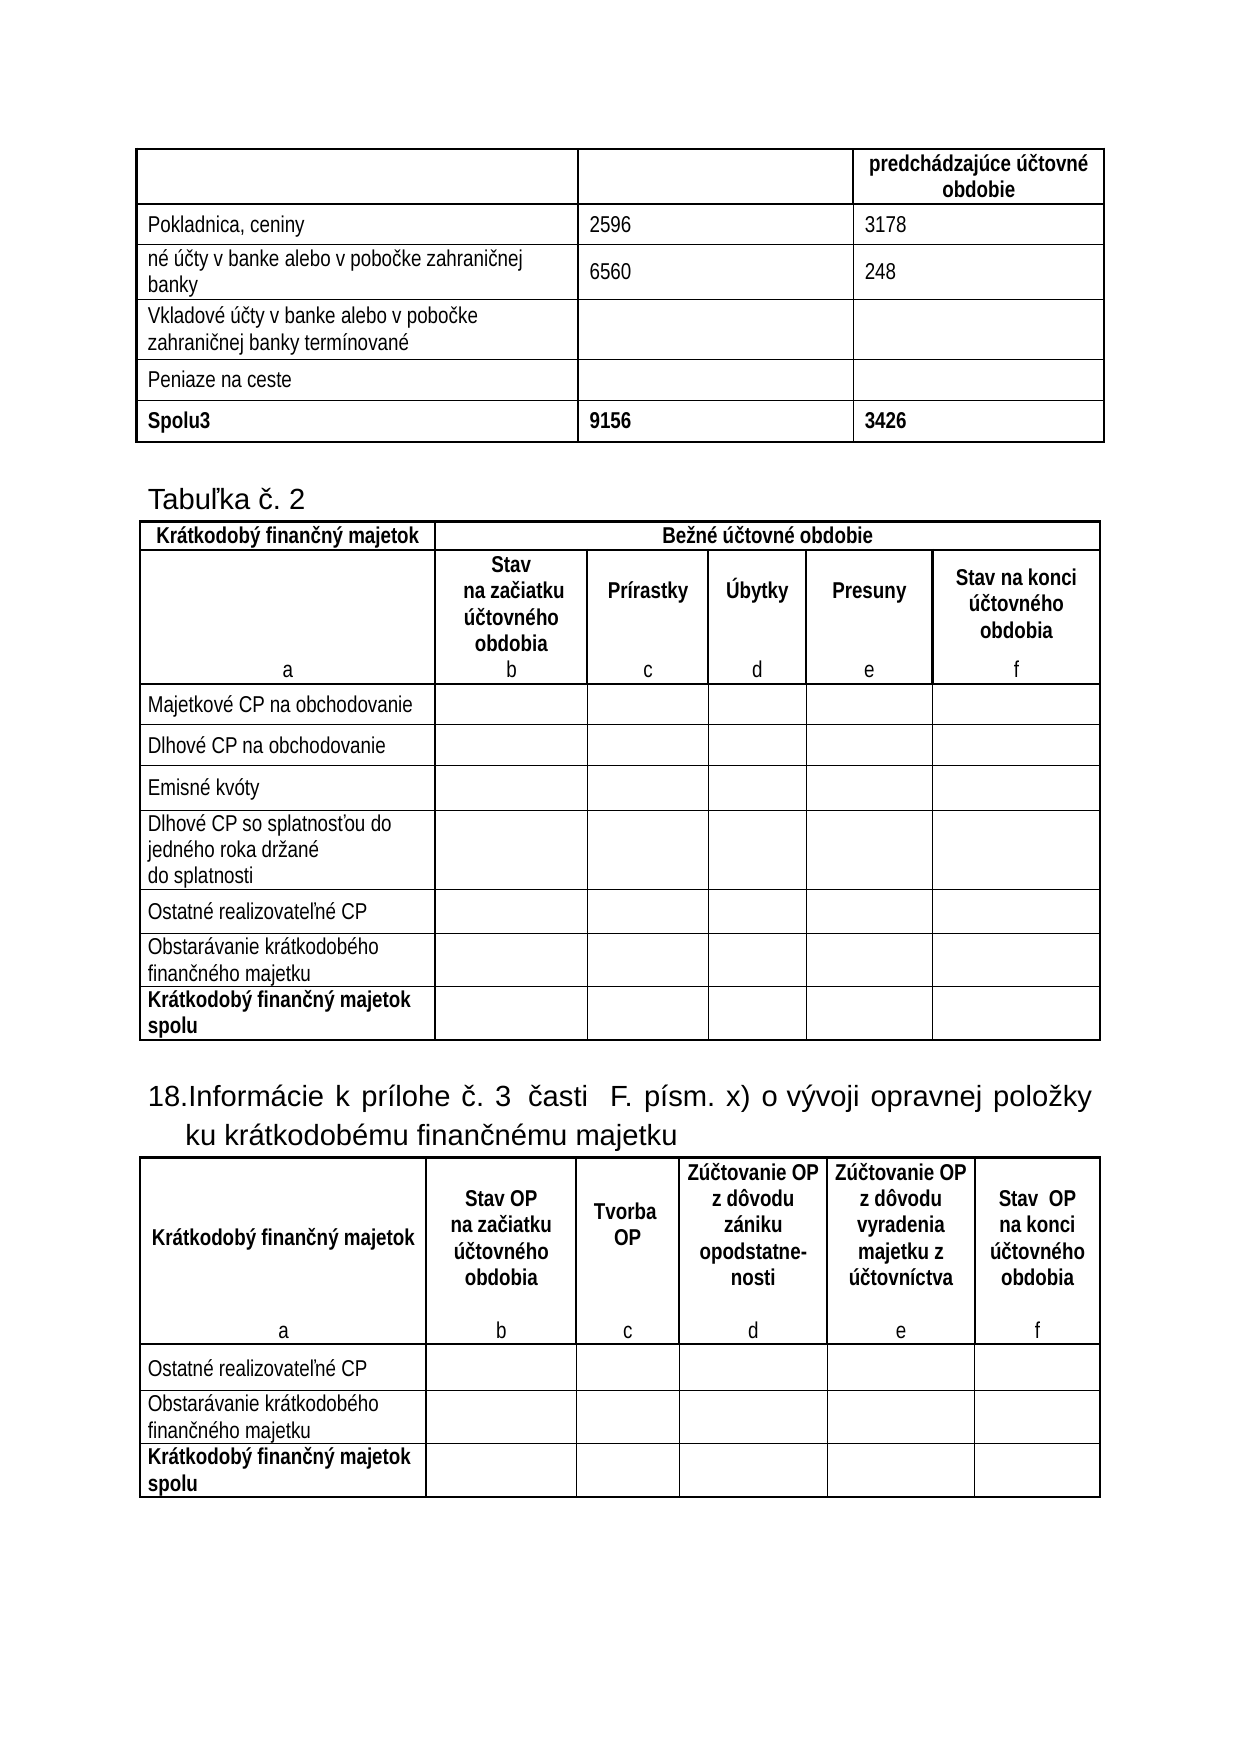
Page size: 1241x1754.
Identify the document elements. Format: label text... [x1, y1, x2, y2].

table_cell [588, 685, 708, 724]
table_cell [588, 987, 708, 1039]
table_cell [933, 811, 1099, 889]
title Tabuľka č. 2 [148, 482, 1093, 515]
table_cell 9156 [579, 401, 853, 441]
table_cell [436, 890, 587, 933]
table_cell 3426 [854, 401, 1103, 441]
table_cell [807, 934, 932, 986]
table_header Zúčtovanie OP z dôvodu vyradenia majetku z účtovníctva [828, 1159, 974, 1317]
table_cell [828, 1391, 974, 1443]
table_cell 6560 [579, 245, 853, 298]
table_cell [975, 1345, 1099, 1390]
table_cell Stav na konci účtovného obdobia [934, 551, 1099, 656]
table_cell d [680, 1317, 826, 1343]
table_cell [577, 1345, 679, 1390]
table_cell [933, 934, 1099, 986]
table_cell Úbytky [709, 551, 805, 656]
table_cell [807, 685, 932, 724]
table_cell [436, 685, 587, 724]
table_cell [807, 987, 932, 1039]
table_cell [680, 1444, 827, 1496]
table_cell Dlhové CP na obchodovanie [141, 725, 434, 765]
table_cell [588, 725, 708, 765]
table_cell [975, 1444, 1099, 1496]
table_cell Vkladové účty v banke alebo v pobočke zahraničnej banky termínované [138, 300, 577, 358]
table_cell Presuny [807, 551, 931, 656]
table_cell [933, 987, 1099, 1039]
table_cell [577, 1444, 679, 1496]
table_header Krátkodobý finančný majetok [141, 523, 434, 549]
table_cell b [427, 1317, 575, 1343]
table_cell 3178 [854, 205, 1103, 244]
table_cell Majetkové CP na obchodovanie [141, 685, 434, 724]
table_cell Emisné kvóty [141, 766, 434, 810]
table_cell [436, 766, 587, 810]
table_cell [709, 766, 806, 810]
table_cell e [828, 1317, 974, 1343]
table_cell né účty v banke alebo v pobočke zahraničnej banky [138, 245, 577, 298]
table_header [138, 150, 577, 202]
table_cell [807, 890, 932, 933]
table_cell f [976, 1317, 1099, 1343]
table_header Krátkodobý finančný majetok [141, 1159, 425, 1317]
table_cell e [807, 656, 931, 683]
table_cell [436, 725, 587, 765]
title Informácie k prílohe č. 3 časti F. písm. x) o vývoji opravnej položky ku krátkodobému finančnému majetku [148, 1079, 1093, 1151]
table_cell [933, 685, 1099, 724]
table_cell [828, 1345, 974, 1390]
table_cell [577, 1391, 679, 1443]
table_cell Dlhové CP so splatnosťou do jedného roka držané do splatnosti [141, 811, 434, 889]
table_cell [427, 1444, 576, 1496]
table_cell Pokladnica, ceniny [138, 205, 577, 244]
table_cell [427, 1345, 576, 1390]
table_cell [436, 811, 587, 889]
table_header Stav OP na začiatku účtovného obdobia [427, 1159, 575, 1317]
table_cell Krátkodobý finančný majetok spolu [141, 1444, 425, 1496]
table_cell f [934, 656, 1099, 683]
table_cell a [141, 656, 434, 683]
table_cell [807, 725, 932, 765]
table_cell [709, 934, 806, 986]
table_cell c [588, 656, 707, 683]
table_cell [709, 685, 806, 724]
table_cell Obstarávanie krátkodobého finančného majetku [141, 1391, 425, 1443]
table_cell [933, 890, 1099, 933]
table_cell [579, 300, 853, 358]
table_cell b [436, 656, 586, 683]
table_cell [709, 811, 806, 889]
table_cell [828, 1444, 974, 1496]
table_cell c [577, 1317, 678, 1343]
table_cell 248 [854, 245, 1103, 298]
table_cell [709, 987, 806, 1039]
table_cell Spolu3 [138, 401, 577, 441]
table_cell Krátkodobý finančný majetok spolu [141, 987, 434, 1039]
table_cell [680, 1345, 827, 1390]
table_cell a [141, 1317, 425, 1343]
table_header Bežné účtovné obdobie [436, 523, 1099, 549]
table_cell [933, 725, 1099, 765]
table_cell [807, 811, 932, 889]
table_cell Ostatné realizovateľné CP [141, 1345, 425, 1390]
table_header Stav OP na konci účtovného obdobia [976, 1159, 1099, 1317]
table_cell [807, 766, 932, 810]
table_cell Stav na začiatku účtovného obdobia [436, 551, 586, 656]
table_cell [854, 360, 1103, 400]
table_cell [680, 1391, 827, 1443]
table_cell [588, 766, 708, 810]
table_cell Peniaze na ceste [138, 360, 577, 400]
table_cell [588, 934, 708, 986]
table_header Zúčtovanie OP z dôvodu zániku opodstatne-nosti [680, 1159, 826, 1317]
table_cell [579, 360, 853, 400]
table_cell [436, 934, 587, 986]
table_cell [141, 551, 434, 656]
table_header Tvorba OP [577, 1159, 678, 1317]
table_header predchádzajúce účtovné obdobie [854, 150, 1103, 202]
table_cell Obstarávanie krátkodobého finančného majetku [141, 934, 434, 986]
table_cell [588, 890, 708, 933]
table_cell 2596 [579, 205, 853, 244]
table_cell [975, 1391, 1099, 1443]
table_cell [588, 811, 708, 889]
table_cell [709, 890, 806, 933]
table_cell [427, 1391, 576, 1443]
table_cell [933, 766, 1099, 810]
table_cell d [709, 656, 805, 683]
table_cell Ostatné realizovateľné CP [141, 890, 434, 933]
table_header [579, 150, 852, 202]
table_cell [709, 725, 806, 765]
table_cell Prírastky [588, 551, 707, 656]
table_cell [854, 300, 1103, 358]
table_cell [436, 987, 587, 1039]
